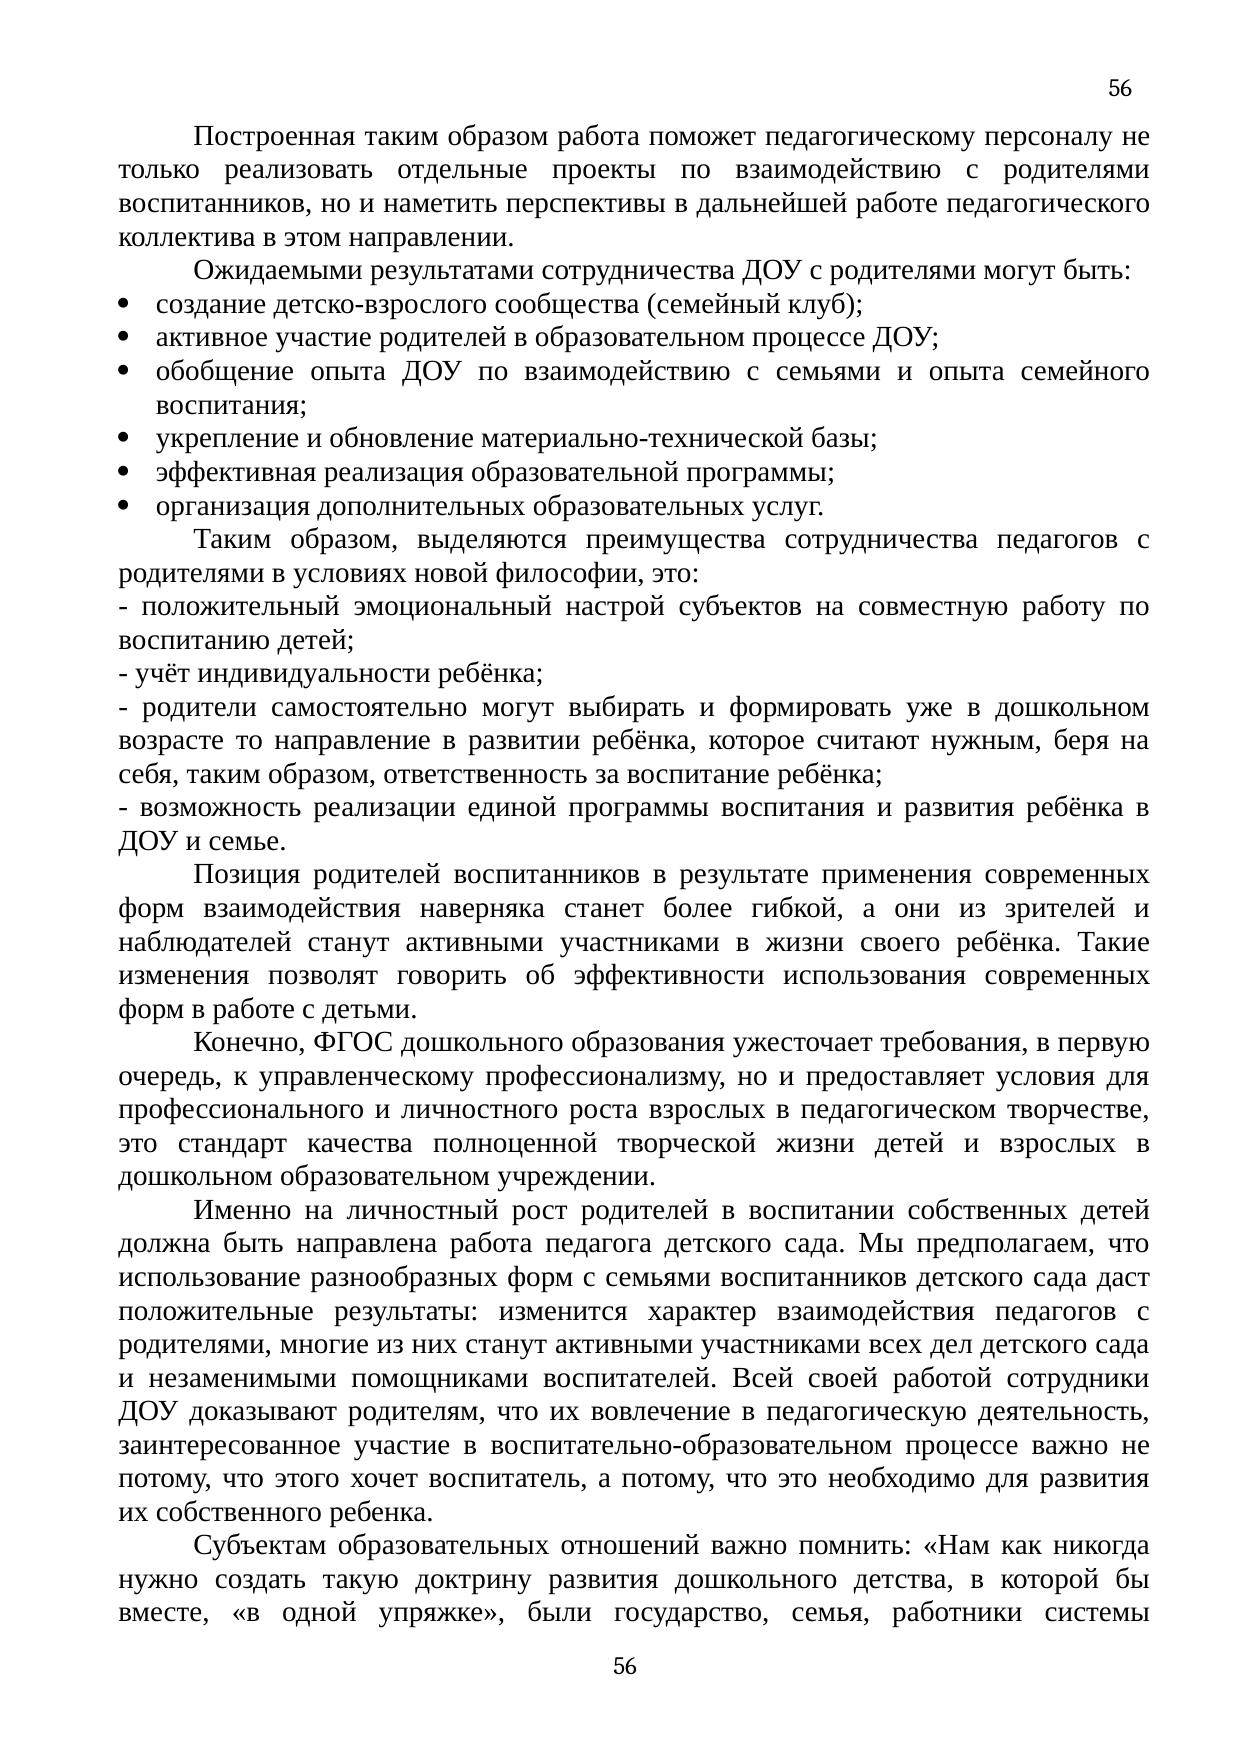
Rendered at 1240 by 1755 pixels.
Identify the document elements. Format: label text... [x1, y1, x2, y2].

text Таким образом, выделяются преимущества сотрудничества педагогов с родителями в условиях новой философии, это: [118, 521, 1151, 588]
text Построенная таким образом работа поможет педагогическому персоналу не только реализовать отдельные проекты по взаимодействию с родителями воспитанников, но и наметить перспективы в дальнейшей работе педагогического коллектива в этом направлении. [118, 118, 1151, 252]
list обобщение опыта ДОУ по взаимодействию с семьями и опыта семейного воспитания; [118, 353, 1151, 420]
text Субъектам образовательных отношений важно помнить: «Нам как никогда нужно создать такую доктрину развития дошкольного детства, в которой бы вместе, «в одной упряжке», были государство, семья, работники системы [118, 1527, 1151, 1628]
text Именно на личностный рост родителей в воспитании собственных детей должна быть направлена работа педагога детского сада. Мы предполагаем, что использование разнообразных форм с семьями воспитанников детского сада даст положительные результаты: изменится характер взаимодействия педагогов с родителями, многие из них станут активными участниками всех дел детского сада и незаменимыми помощниками воспитателей. Всей своей работой сотрудники ДОУ доказывают родителям, что их вовлечение в педагогическую деятельность, заинтересованное участие в воспитательно-образовательном процессе важно не потому, что этого хочет воспитатель, а потому, что это необходимо для развития их собственного ребенка. [118, 1192, 1151, 1527]
list организация дополнительных образовательных услуг. [118, 488, 1151, 521]
text - учёт индивидуальности ребёнка; [118, 655, 1151, 689]
list укрепление и обновление материально-технической базы; [118, 420, 1151, 454]
text Ожидаемыми результатами сотрудничества ДОУ с родителями могут быть: [118, 252, 1151, 286]
list создание детско-взрослого сообщества (семейный клуб); [118, 286, 1151, 319]
text - возможность реализации единой программы воспитания и развития ребёнка в ДОУ и семье. [118, 789, 1151, 857]
text - положительный эмоциональный настрой субъектов на совместную работу по воспитанию детей; [118, 588, 1151, 655]
text Позиция родителей воспитанников в результате применения современных форм взаимодействия наверняка станет более гибкой, а они из зрителей и наблюдателей станут активными участниками в жизни своего ребёнка. Такие изменения позволят говорить об эффективности использования современных форм в работе с детьми. [118, 857, 1151, 1024]
list активное участие родителей в образовательном процессе ДОУ; [118, 319, 1151, 353]
text - родители самостоятельно могут выбирать и формировать уже в дошкольном возрасте то направление в развитии ребёнка, которое считают нужным, беря на себя, таким образом, ответственность за воспитание ребёнка; [118, 689, 1151, 789]
text Конечно, ФГОС дошкольного образования ужесточает требования, в первую очередь, к управленческому профессионализму, но и предоставляет условия для профессионального и личностного роста взрослых в педагогическом творчестве, это стандарт качества полноценной творческой жизни детей и взрослых в дошкольном образовательном учреждении. [118, 1024, 1151, 1192]
list эффективная реализация образовательной программы; [118, 454, 1151, 488]
